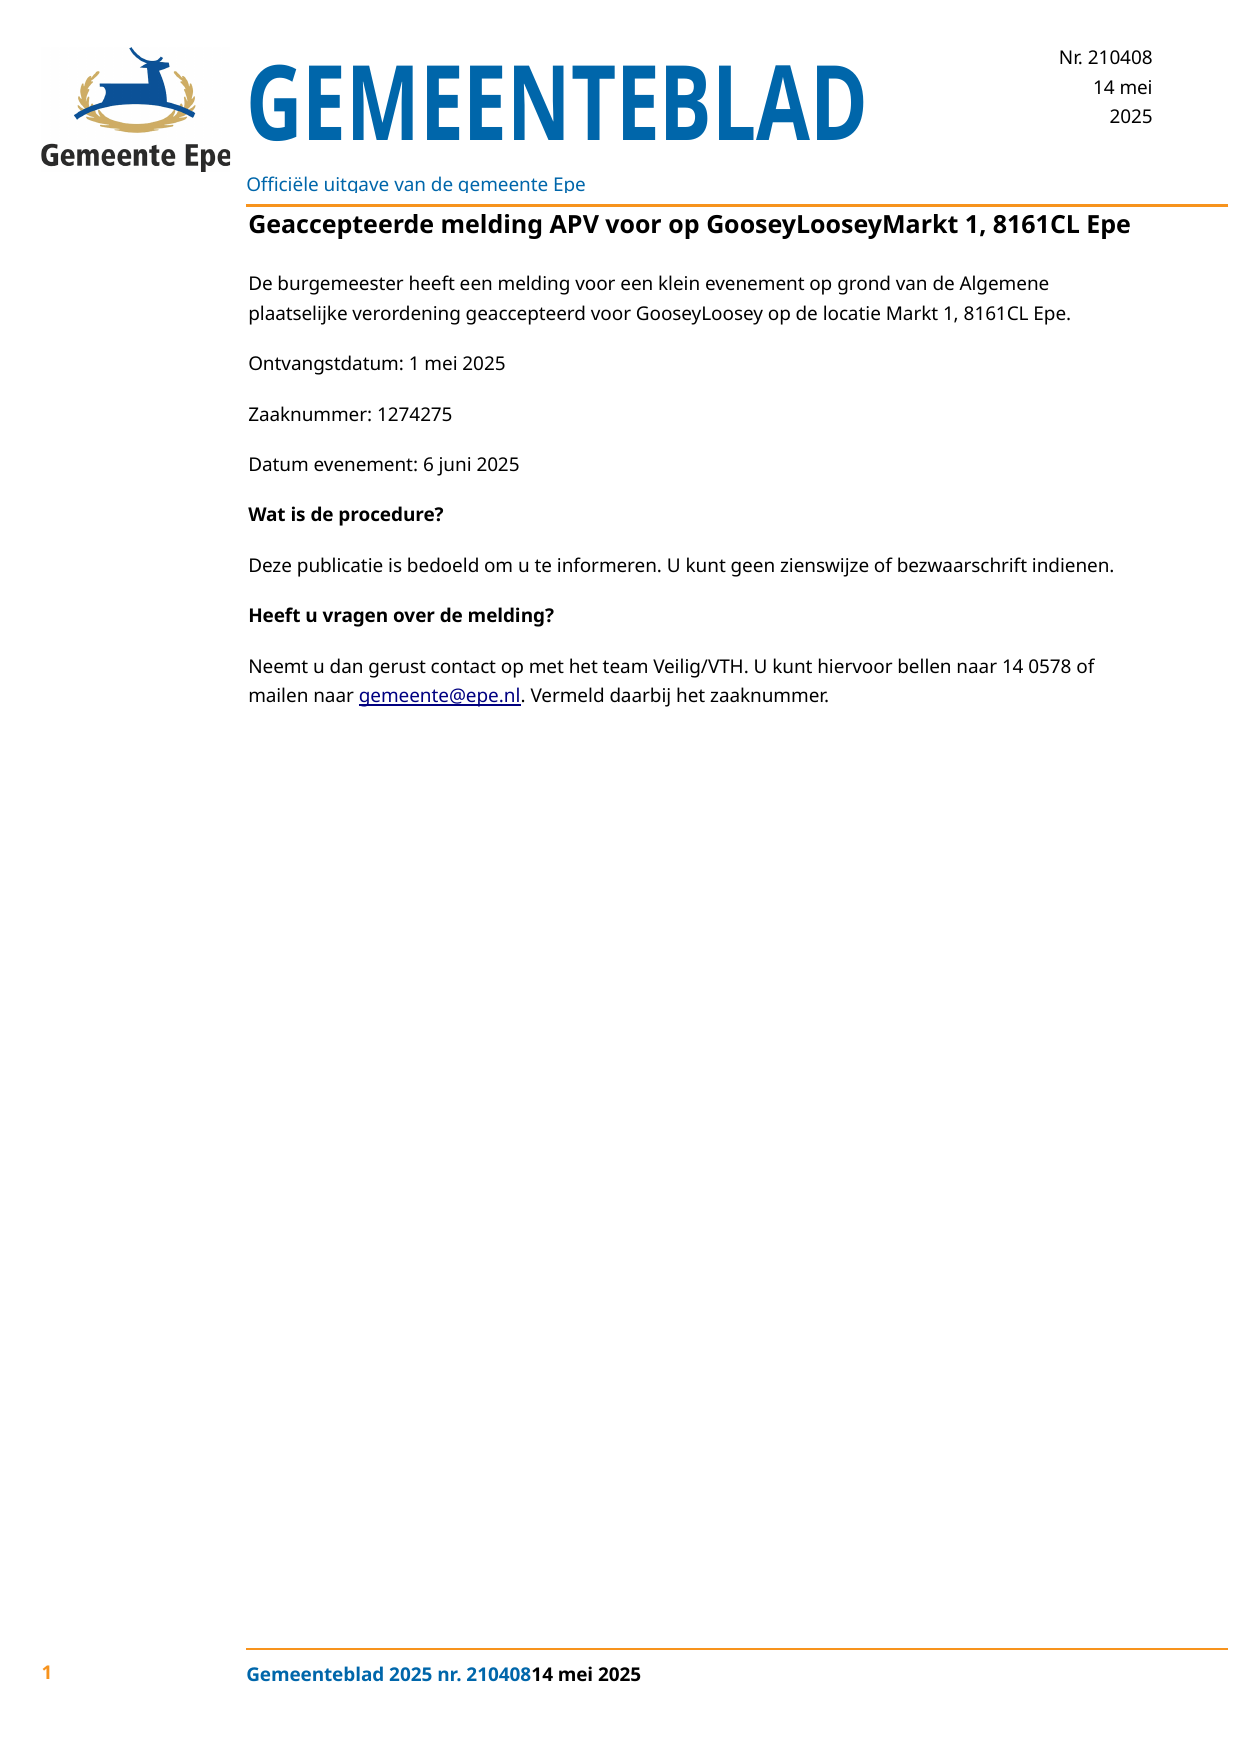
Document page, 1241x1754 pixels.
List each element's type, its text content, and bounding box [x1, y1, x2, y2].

text Wat is de procedure? [248, 502, 1152, 527]
text Zaaknummer: 1274275 [248, 401, 1152, 426]
text Deze publicatie is bedoeld om u te informeren. U kunt geen zienswijze of bezwaarschrift indienen. [248, 552, 1152, 578]
text Heeft u vragen over de melding? [248, 602, 1152, 628]
text Ontvangstdatum: 1 mei 2025 [248, 350, 1152, 376]
picture [41, 47, 231, 172]
text De burgemeester heeft een melding voor een klein evenement op grond van de Algemene plaatselijke verordening geaccepteerd voor GooseyLoosey op de locatie Markt 1, 8161CL Epe. [248, 270, 1152, 326]
text Neemt u dan gerust contact op met het team Veilig/VTH. U kunt hiervoor bellen naar 14 0578 of mailen naar gemeente@epe.nl. Vermeld daarbij het zaaknummer. [248, 653, 1152, 708]
text Geaccepteerde melding APV voor op GooseyLooseyMarkt 1, 8161CL Epe [248, 207, 1152, 241]
text Datum evenement: 6 juni 2025 [248, 451, 1152, 477]
